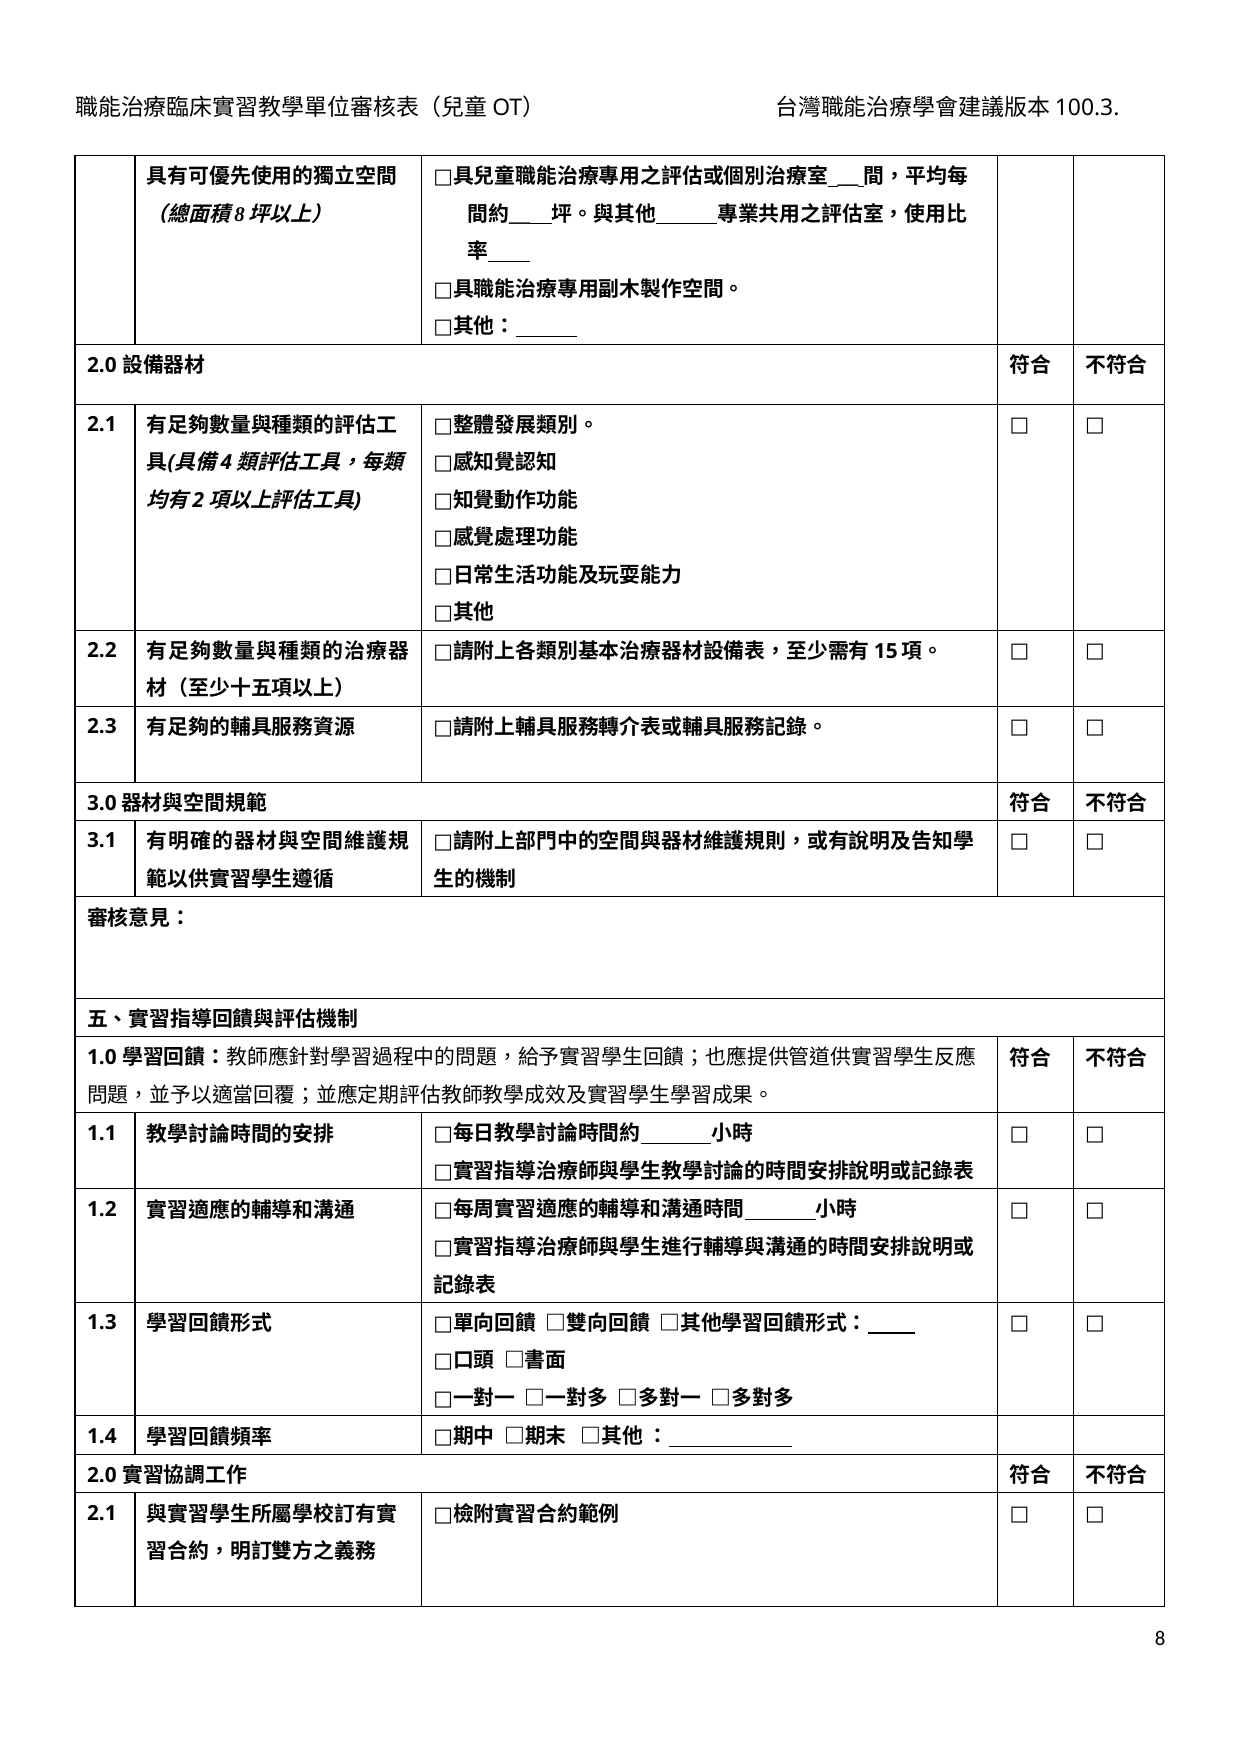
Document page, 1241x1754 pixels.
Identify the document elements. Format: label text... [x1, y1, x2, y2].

table_cell 五、實習指導回饋與評估機制 [76, 999, 1164, 1036]
table_cell 不符合 [1074, 1455, 1164, 1492]
table_cell □ [998, 1493, 1073, 1606]
table_cell [1074, 156, 1164, 343]
table_cell [76, 156, 134, 343]
table_cell □ [1074, 707, 1164, 782]
table_cell 有明確的器材與空間維護規範以供實習學生遵循 [136, 821, 421, 896]
table_cell □請附上輔具服務轉介表或輔具服務記錄。 [422, 707, 997, 782]
table_cell 學習回饋形式 [136, 1303, 421, 1415]
table_cell □檢附實習合約範例 [422, 1493, 997, 1606]
table_cell □每日教學討論時間約 小時 □實習指導治療師與學生教學討論的時間安排說明或記錄表 [422, 1113, 997, 1188]
table_cell 3.0器材與空間規範 [76, 783, 997, 820]
table_cell 教學討論時間的安排 [136, 1113, 421, 1188]
table_cell 2.1 [76, 1493, 134, 1606]
table_cell 有足夠數量與種類的評估工具(具備4類評估工具，每類均有2項以上評估工具) [136, 405, 421, 629]
table_cell □單向回饋 □雙向回饋 □其他學習回饋形式： □口頭 □書面 □一對一 □一對多 □多對一 □多對多 [422, 1303, 997, 1415]
table_cell □ [998, 707, 1073, 782]
table_cell □ [998, 1189, 1073, 1302]
table_cell □具兒童職能治療專用之評估或個別治療室 __ 間，平均每間約__ 坪。與其他 專業共用之評估室，使用比率 □具職能治療專用副木製作空間。 □其他： [422, 156, 997, 343]
table_cell 有足夠的輔具服務資源 [136, 707, 421, 782]
table_cell 1.3 [76, 1303, 134, 1415]
table_cell □整體發展類別。 □感知覺認知 □知覺動作功能 □感覺處理功能 □日常生活功能及玩耍能力 □其他 [422, 405, 997, 629]
table_cell □ [998, 405, 1073, 629]
table_cell □每周實習適應的輔導和溝通時間 小時 □實習指導治療師與學生進行輔導與溝通的時間安排說明或記錄表 [422, 1189, 997, 1302]
table_cell 2.0 實習協調工作 [76, 1455, 997, 1492]
table_cell 符合 [998, 783, 1073, 820]
table_cell □請附上各類別基本治療器材設備表，至少需有15項。 [422, 631, 997, 706]
table_cell □ [1074, 1303, 1164, 1415]
table_cell [998, 1416, 1073, 1454]
table_cell 1.4 [76, 1416, 134, 1454]
table_cell 不符合 [1074, 1037, 1164, 1112]
table_cell □ [1074, 1493, 1164, 1606]
table_cell 不符合 [1074, 345, 1164, 403]
table_cell 學習回饋頻率 [136, 1416, 421, 1454]
table_cell □ [1074, 631, 1164, 706]
table_cell 符合 [998, 1455, 1073, 1492]
table_cell 審核意見： [76, 897, 1164, 997]
table_cell □ [998, 1303, 1073, 1415]
table_cell □ [1074, 821, 1164, 896]
table_cell 2.0 設備器材 [76, 345, 997, 403]
table_cell 1.0 學習回饋：教師應針對學習過程中的問題，給予實習學生回饋；也應提供管道供實習學生反應問題，並予以適當回覆；並應定期評估教師教學成效及實習學生學習成果。 [76, 1037, 997, 1112]
table_cell 2.3 [76, 707, 134, 782]
table_cell 實習適應的輔導和溝通 [136, 1189, 421, 1302]
table_cell 不符合 [1074, 783, 1164, 820]
table_cell 符合 [998, 345, 1073, 403]
table_cell □ [1074, 1113, 1164, 1188]
table_cell 3.1 [76, 821, 134, 896]
table_cell [998, 156, 1073, 343]
table_cell 與實習學生所屬學校訂有實習合約，明訂雙方之義務 [136, 1493, 421, 1606]
table_cell □ [998, 1113, 1073, 1188]
table_cell 符合 [998, 1037, 1073, 1112]
table_cell 1.2 [76, 1189, 134, 1302]
table_cell □請附上部門中的空間與器材維護規則，或有說明及告知學生的機制 [422, 821, 997, 896]
table_cell 有足夠數量與種類的治療器材（至少十五項以上） [136, 631, 421, 706]
table_cell □ [998, 631, 1073, 706]
table_cell 2.1 [76, 405, 134, 629]
table_cell □期中 □期末 □其他 ： [422, 1416, 997, 1454]
table_cell 1.1 [76, 1113, 134, 1188]
table_cell 具有可優先使用的獨立空間 （總面積8坪以上） [136, 156, 421, 343]
table_cell 2.2 [76, 631, 134, 706]
table_cell □ [1074, 1189, 1164, 1302]
table_cell □ [998, 821, 1073, 896]
table_cell □ [1074, 405, 1164, 629]
table_cell [1074, 1416, 1164, 1454]
